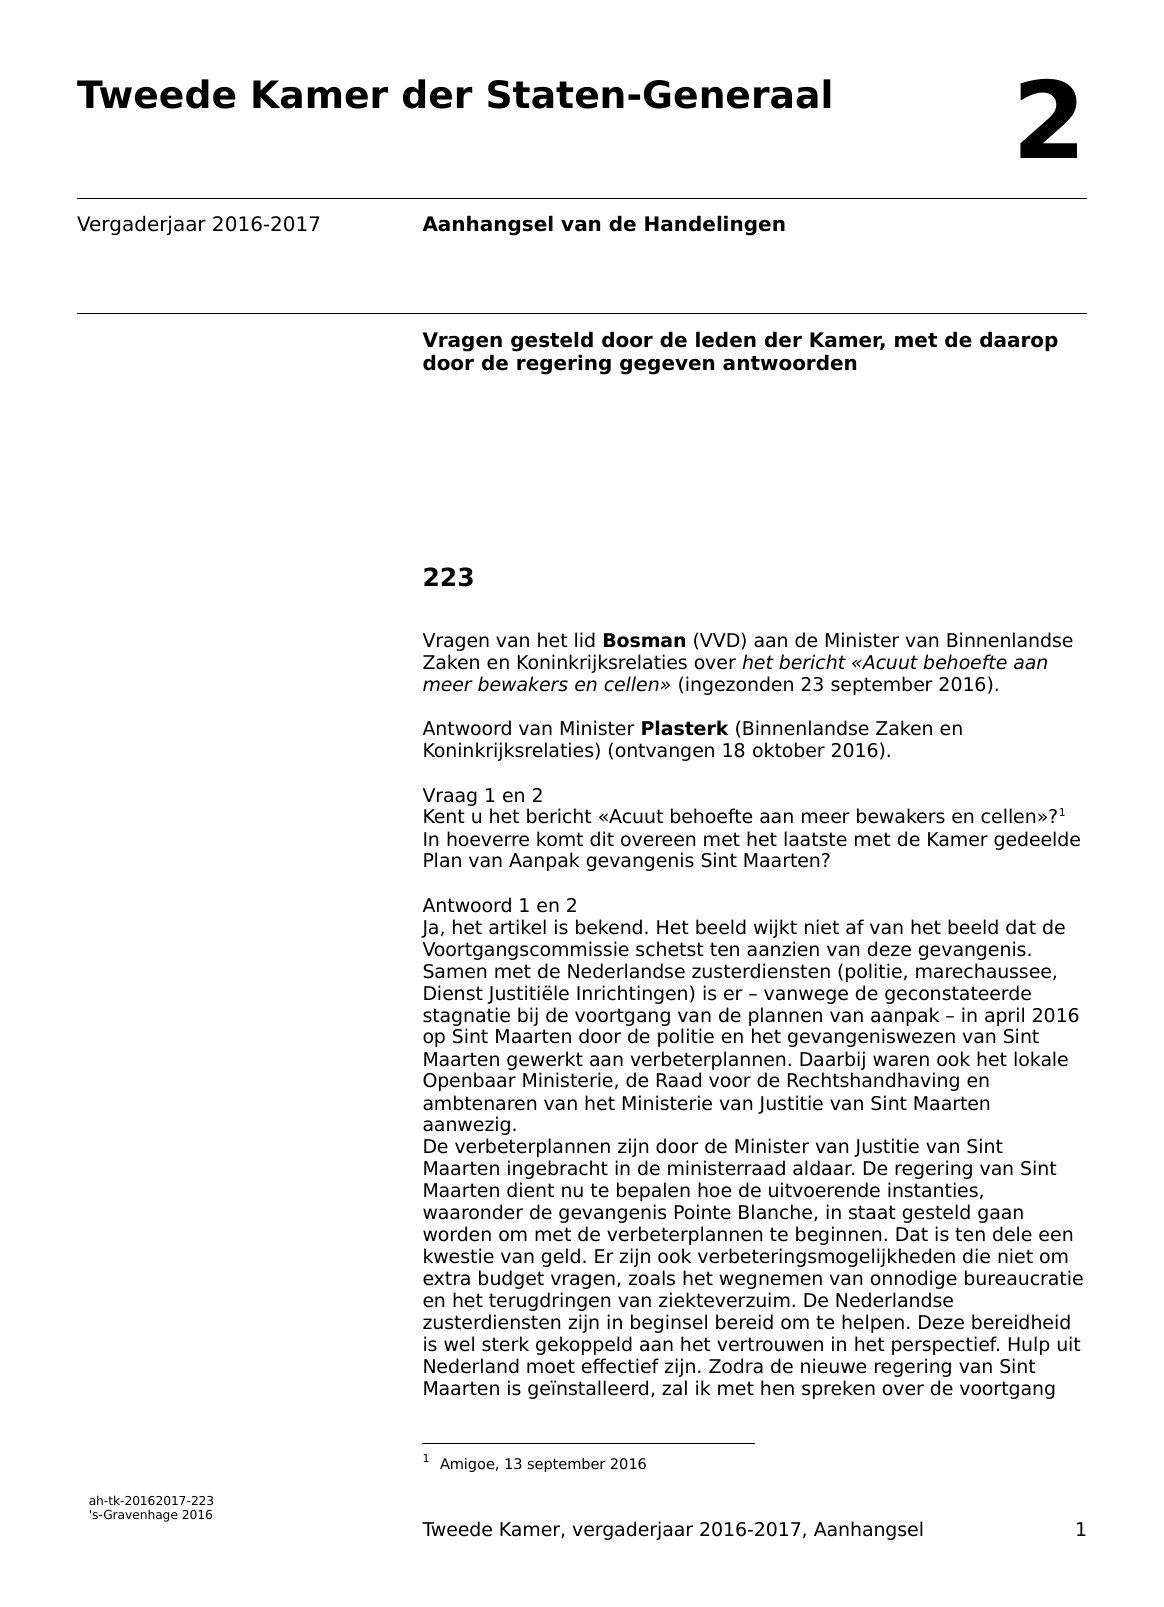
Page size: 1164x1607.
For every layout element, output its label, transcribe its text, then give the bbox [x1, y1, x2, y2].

text 223 [422, 563, 1087, 592]
table_header Tweede Kamer der Staten-Generaal [77, 59, 886, 198]
text Antwoord van Minister Plasterk (Binnenlandse Zaken en Koninkrijksrelaties) (ontvangen 18 oktober 2016). [422, 718, 1087, 762]
text In hoeverre komt dit overeen met het laatste met de Kamer gedeelde Plan van Aanpak gevangenis Sint Maarten? [422, 828, 1087, 872]
text ah-tk-20162017-223 [88, 1494, 323, 1508]
text Vraag 1 en 2 [422, 784, 1087, 806]
table_cell Vergaderjaar 2016-2017 [77, 199, 422, 313]
text 's-Gravenhage 2016 [88, 1508, 323, 1522]
text Antwoord 1 en 2 [422, 894, 1087, 917]
table_cell Aanhangsel van de Handelingen [422, 199, 1087, 313]
table_cell Vragen gesteld door de leden der Kamer, met de daarop door de regering gegeven antwoorden [422, 314, 1087, 375]
text Ja, het artikel is bekend. Het beeld wijkt niet af van het beeld dat de Voortgangscommissie schetst ten aanzien van deze gevangenis. [422, 917, 1087, 961]
text Samen met de Nederlandse zusterdiensten (politie, marechaussee, Dienst Justitiële Inrichtingen) is er – vanwege de geconstateerde stagnatie bij de voortgang van de plannen van aanpak – in april 2016 op Sint Maarten door de politie en het gevangeniswezen van Sint Maarten gewerkt aan verbeterplannen. Daarbij waren ook het lokale Openbaar Ministerie, de Raad voor de Rechtshandhaving en ambtenaren van het Ministerie van Justitie van Sint Maarten aanwezig. [422, 961, 1087, 1136]
table_header 2 [886, 59, 1087, 198]
text De verbeterplannen zijn door de Minister van Justitie van Sint Maarten ingebracht in de ministerraad aldaar. De regering van Sint Maarten dient nu te bepalen hoe de uitvoerende instanties, waaronder de gevangenis Pointe Blanche, in staat gesteld gaan worden om met de verbeterplannen te beginnen. Dat is ten dele een kwestie van geld. Er zijn ook verbeteringsmogelijkheden die niet om extra budget vragen, zoals het wegnemen van onnodige bureaucratie en het terugdringen van ziekteverzuim. De Nederlandse zusterdiensten zijn in beginsel bereid om te helpen. Deze bereidheid is wel sterk gekoppeld aan het vertrouwen in het perspectief. Hulp uit Nederland moet effectief zijn. Zodra de nieuwe regering van Sint Maarten is geïnstalleerd, zal ik met hen spreken over de voortgang [422, 1136, 1087, 1400]
text Vragen van het lid Bosman (VVD) aan de Minister van Binnenlandse Zaken en Koninkrijksrelaties over het bericht «Acuut behoefte aan meer bewakers en cellen» (ingezonden 23 september 2016). [422, 630, 1087, 696]
text Kent u het bericht «Acuut behoefte aan meer bewakers en cellen»? [422, 806, 1087, 828]
table_cell [77, 314, 422, 375]
text Amigoe, 13 september 2016 [422, 1452, 1087, 1474]
